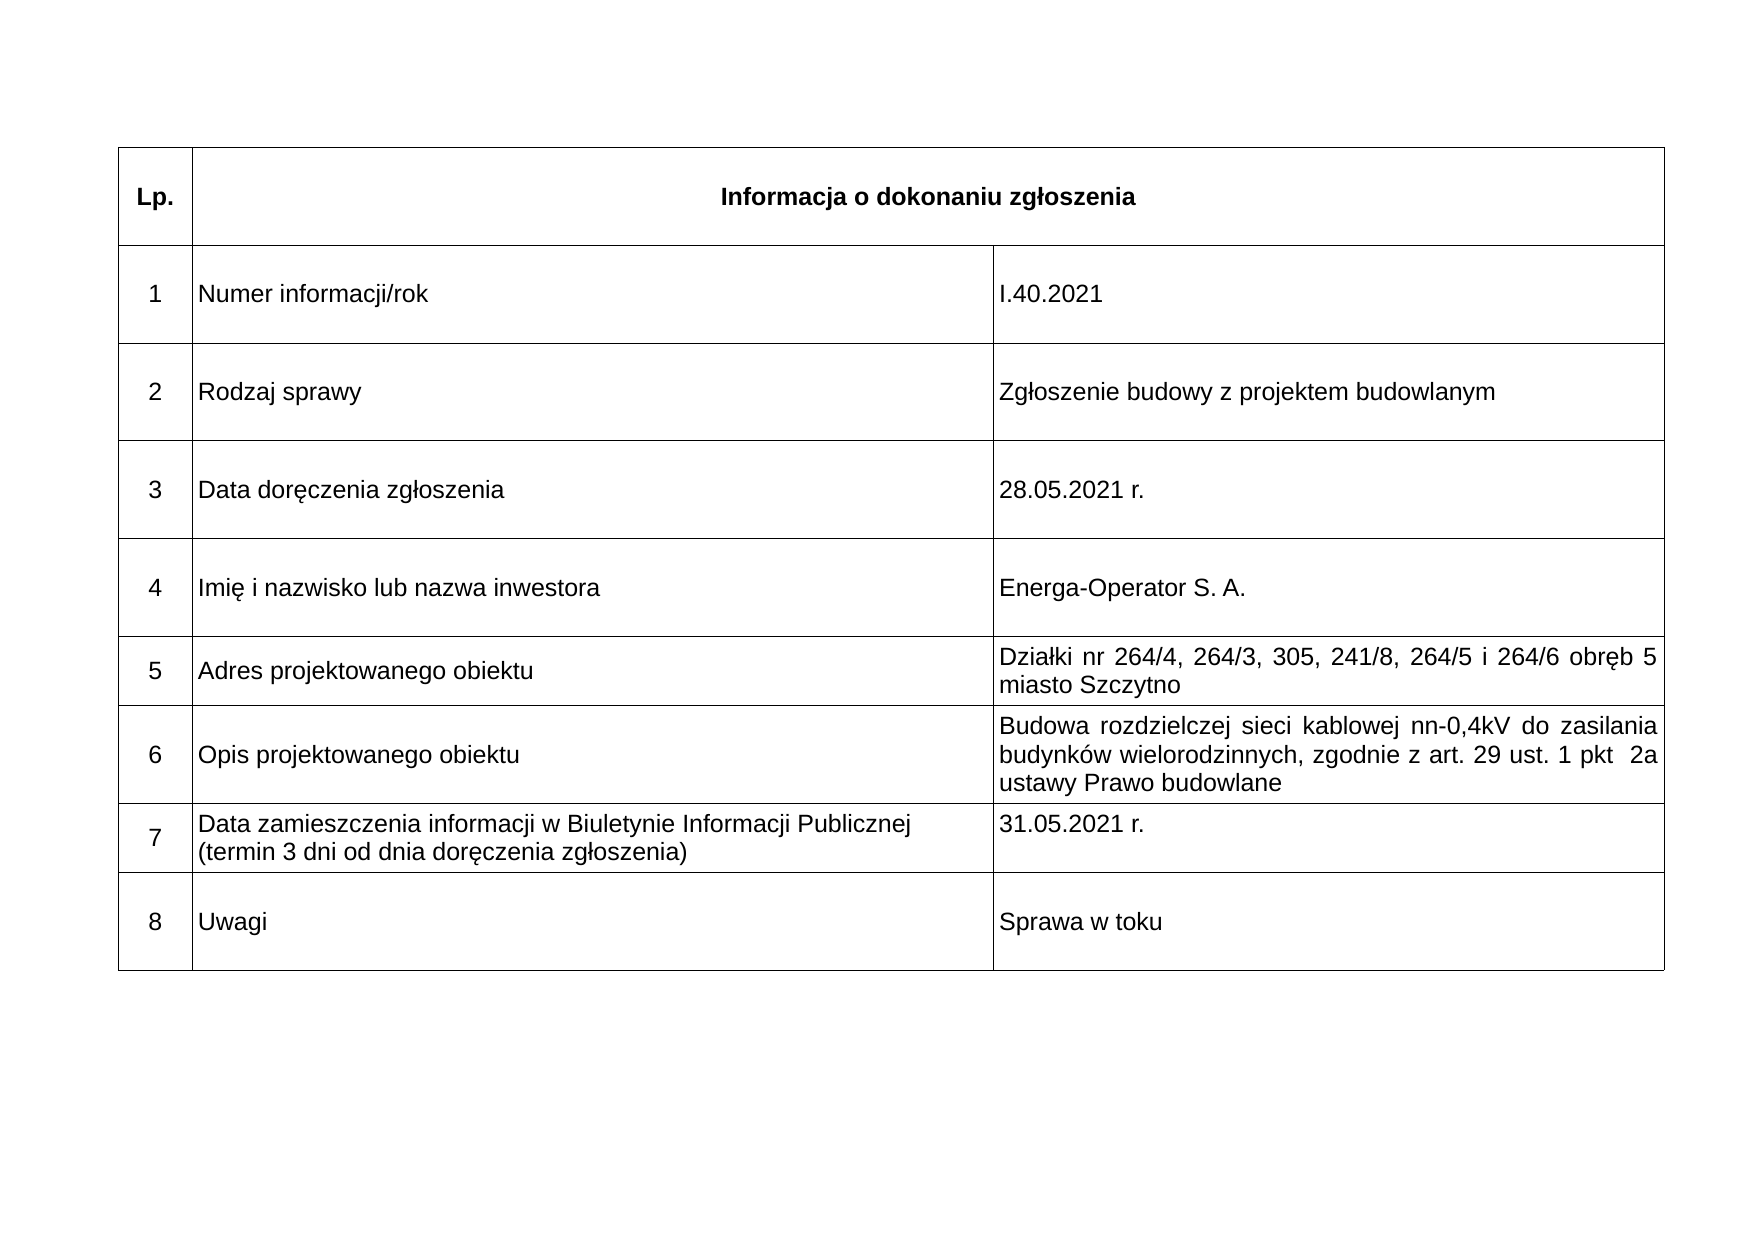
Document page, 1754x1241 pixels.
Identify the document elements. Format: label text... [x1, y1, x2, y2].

table_cell 4 [119, 539, 192, 636]
table_cell Opis projektowanego obiektu [193, 706, 993, 803]
table_cell Numer informacji/rok [193, 246, 993, 342]
table_cell Data doręczenia zgłoszenia [193, 441, 993, 538]
table_cell 31.05.2021 r. [994, 804, 1664, 872]
table_cell 8 [119, 873, 192, 970]
table_cell Adres projektowanego obiektu [193, 637, 993, 705]
table_cell Imię i nazwisko lub nazwa inwestora [193, 539, 993, 636]
table_cell Energa-Operator S. A. [994, 539, 1664, 636]
table_cell 3 [119, 441, 192, 538]
table_cell Sprawa w toku [994, 873, 1664, 970]
table_cell 6 [119, 706, 192, 803]
table_cell Zgłoszenie budowy z projektem budowlanym [994, 344, 1664, 440]
table_header Lp. [119, 148, 192, 245]
table_cell 28.05.2021 r. [994, 441, 1664, 538]
table_cell 2 [119, 344, 192, 440]
table_cell 5 [119, 637, 192, 705]
table_cell Data zamieszczenia informacji w Biuletynie Informacji Publicznej (termin 3 dni od dnia doręczenia zgłoszenia) [193, 804, 993, 872]
table_cell 1 [119, 246, 192, 342]
table_cell Uwagi [193, 873, 993, 970]
table_cell Działki nr 264/4, 264/3, 305, 241/8, 264/5 i 264/6 obręb 5 miasto Szczytno [994, 637, 1664, 705]
table_header Informacja o dokonaniu zgłoszenia [193, 148, 1664, 245]
table_cell Rodzaj sprawy [193, 344, 993, 440]
table_cell I.40.2021 [994, 246, 1664, 342]
table_cell Budowa rozdzielczej sieci kablowej nn-0,4kV do zasilania budynków wielorodzinnych, zgodnie z art. 29 ust. 1 pkt 2a ustawy Prawo budowlane [994, 706, 1664, 803]
table_cell 7 [119, 804, 192, 872]
